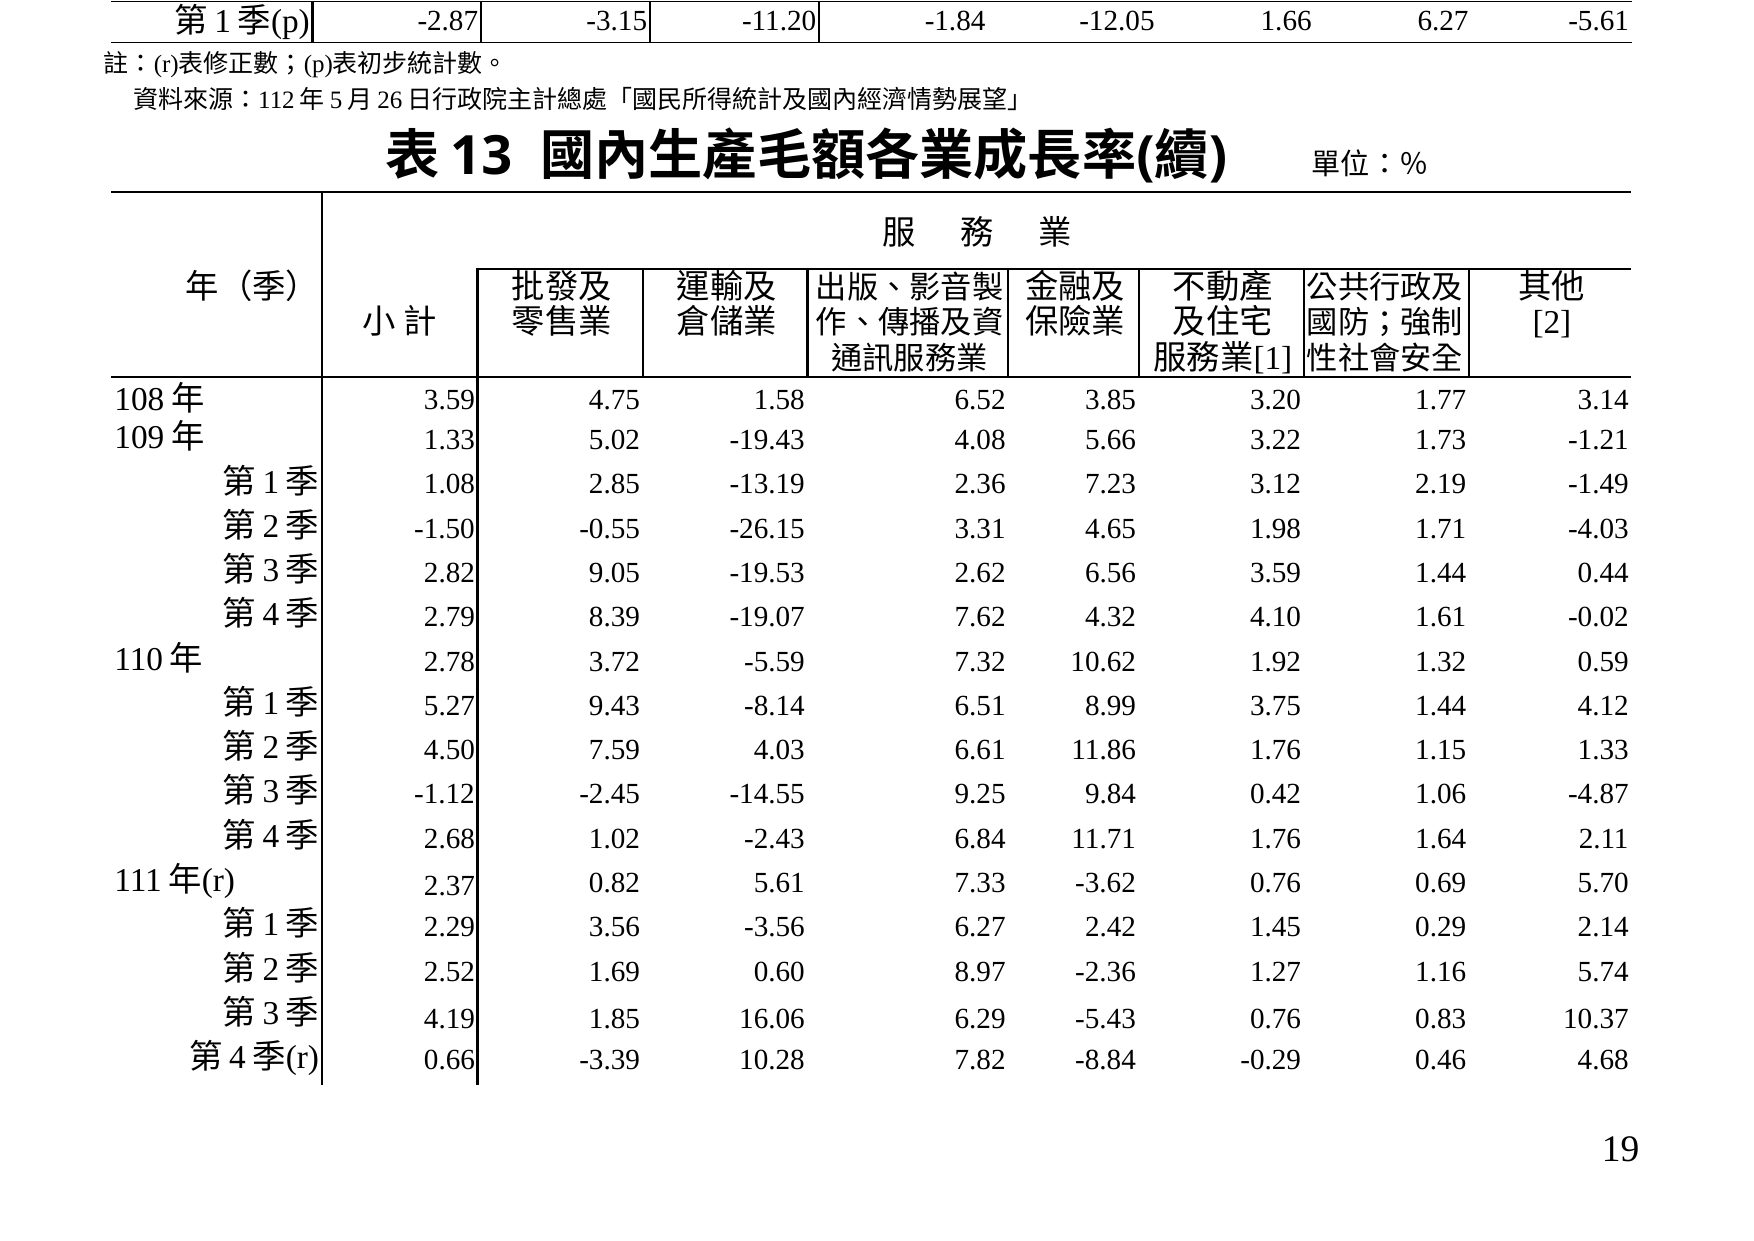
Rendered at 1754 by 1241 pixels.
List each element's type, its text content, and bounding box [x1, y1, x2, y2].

table_cell 3.14 [1469, 378, 1631, 420]
table_cell -8.84 [1008, 1040, 1138, 1084]
table_cell 4.75 [479, 378, 643, 420]
table_cell 2.78 [323, 642, 476, 686]
table_cell -4.03 [1469, 509, 1631, 553]
table_cell -19.07 [643, 598, 807, 642]
table_cell 2.19 [1304, 465, 1469, 509]
table_cell 5.27 [323, 686, 476, 730]
table_cell 第4季 [111, 819, 321, 863]
text 資料來源：112年5月26日行政院主計總處「國民所得統計及國內經濟情勢展望」 [133, 79, 1639, 116]
table_cell 第2季 [111, 730, 321, 774]
table_cell 1.85 [479, 996, 643, 1040]
table_cell 9.05 [479, 553, 643, 597]
table_cell 1.71 [1304, 509, 1469, 553]
table_cell 1.98 [1139, 509, 1304, 553]
table_cell 3.85 [1008, 378, 1138, 420]
table_cell 4.03 [643, 730, 807, 774]
table_cell 1.02 [479, 819, 643, 863]
table_cell 0.82 [479, 863, 643, 907]
table_cell 10.28 [643, 1040, 807, 1084]
table_cell 出版、影音製作、傳播及資通訊服務業 [809, 270, 1007, 376]
table_cell -19.43 [643, 420, 807, 465]
table_cell 7.32 [808, 642, 1008, 686]
table_cell 8.97 [808, 952, 1008, 996]
table_cell 1.08 [323, 465, 476, 509]
table_cell 第4季 [111, 598, 321, 642]
table_cell -11.20 [651, 2, 818, 42]
table_cell -1.50 [323, 509, 476, 553]
table_cell 6.27 [1314, 2, 1471, 42]
table_cell 第1季 [111, 908, 321, 952]
table_cell 4.19 [323, 996, 476, 1040]
table_cell 2.79 [323, 598, 476, 642]
table_cell 4.68 [1469, 1040, 1631, 1084]
table_cell 不動產 及住宅 服務業[1] [1140, 270, 1303, 376]
table_cell 0.83 [1304, 996, 1469, 1040]
table_cell 1.64 [1304, 819, 1469, 863]
table_cell 9.43 [479, 686, 643, 730]
table_cell 第2季 [111, 952, 321, 996]
table_cell -26.15 [643, 509, 807, 553]
table_cell 第3季 [111, 553, 321, 597]
table_cell 111年(r) [111, 863, 321, 907]
table_cell 1.32 [1304, 642, 1469, 686]
table_cell 1.44 [1304, 553, 1469, 597]
table_cell 5.70 [1469, 863, 1631, 907]
table_cell 6.51 [808, 686, 1008, 730]
table_cell 第1季 [111, 465, 321, 509]
table_cell 第2季 [111, 509, 321, 553]
table_cell 0.46 [1304, 1040, 1469, 1084]
table_cell 2.11 [1469, 819, 1631, 863]
table_cell 5.02 [479, 420, 643, 465]
table_cell 3.20 [1139, 378, 1304, 420]
table_cell -3.62 [1008, 863, 1138, 907]
table_cell 第3季 [111, 775, 321, 819]
table_cell 第4季(r) [111, 1040, 321, 1084]
table_cell 5.66 [1008, 420, 1138, 465]
table_cell 0.60 [643, 952, 807, 996]
table_header 服 務 業 [323, 193, 1631, 268]
table_cell 0.66 [323, 1040, 476, 1084]
table_cell 公共行政及國防；強制性社會安全 [1305, 270, 1468, 376]
table_cell 2.85 [479, 465, 643, 509]
table_cell 4.50 [323, 730, 476, 774]
subtitle 表13 國內生產毛額各業成長率(續) 單位：％ [103, 116, 1639, 191]
table_cell 1.33 [1469, 730, 1631, 774]
table_cell 109年 [111, 420, 321, 465]
table_cell 0.69 [1304, 863, 1469, 907]
table_cell -1.49 [1469, 465, 1631, 509]
table_cell -0.02 [1469, 598, 1631, 642]
table_cell -4.87 [1469, 775, 1631, 819]
table_cell 小 計 [323, 268, 476, 376]
table_cell 金融及 保險業 [1009, 270, 1138, 376]
table_cell 4.10 [1139, 598, 1304, 642]
table_cell 2.52 [323, 952, 476, 996]
table_cell 1.76 [1139, 730, 1304, 774]
table_cell 10.37 [1469, 996, 1631, 1040]
table_cell 3.59 [323, 378, 476, 420]
table_cell 運輸及 倉儲業 [644, 270, 806, 376]
table_cell 第1季 [111, 686, 321, 730]
table_cell 2.42 [1008, 908, 1138, 952]
table_cell 16.06 [643, 996, 807, 1040]
table_cell -1.21 [1469, 420, 1631, 465]
table_cell 11.86 [1008, 730, 1138, 774]
table_cell 1.15 [1304, 730, 1469, 774]
table_cell 1.16 [1304, 952, 1469, 996]
table_cell 2.68 [323, 819, 476, 863]
table_cell 5.74 [1469, 952, 1631, 996]
table_cell -3.56 [643, 908, 807, 952]
table_cell 3.59 [1139, 553, 1304, 597]
table_cell 1.73 [1304, 420, 1469, 465]
table_cell 第1季(p) [111, 2, 311, 42]
table_cell 9.25 [808, 775, 1008, 819]
table_cell 1.92 [1139, 642, 1304, 686]
table_cell 10.62 [1008, 642, 1138, 686]
table_cell 1.45 [1139, 908, 1304, 952]
table_cell 4.08 [808, 420, 1008, 465]
table_cell 第3季 [111, 996, 321, 1040]
table_cell 0.29 [1304, 908, 1469, 952]
table_cell 110年 [111, 642, 321, 686]
table_cell 4.32 [1008, 598, 1138, 642]
table_cell -0.29 [1139, 1040, 1304, 1084]
table_cell 6.27 [808, 908, 1008, 952]
table_cell 11.71 [1008, 819, 1138, 863]
table_cell 1.61 [1304, 598, 1469, 642]
table_cell -12.05 [988, 2, 1157, 42]
table_cell 1.58 [643, 378, 807, 420]
table_cell -5.43 [1008, 996, 1138, 1040]
text 註：(r)表修正數；(p)表初步統計數。 [103, 43, 1639, 79]
table_cell -0.55 [479, 509, 643, 553]
table_cell 7.33 [808, 863, 1008, 907]
table_cell 3.22 [1139, 420, 1304, 465]
table_cell 2.29 [323, 908, 476, 952]
table_cell -5.61 [1471, 2, 1632, 42]
table_cell 8.99 [1008, 686, 1138, 730]
table_cell 8.39 [479, 598, 643, 642]
table_cell 1.06 [1304, 775, 1469, 819]
table_cell -2.87 [314, 2, 480, 42]
table_cell 5.61 [643, 863, 807, 907]
table_cell 7.23 [1008, 465, 1138, 509]
table_cell 批發及 零售業 [479, 270, 642, 376]
table_cell 7.59 [479, 730, 643, 774]
table_header 年（季） [111, 193, 321, 376]
table_cell -1.12 [323, 775, 476, 819]
table_cell 0.44 [1469, 553, 1631, 597]
table_cell 1.77 [1304, 378, 1469, 420]
table_cell 6.52 [808, 378, 1008, 420]
table_cell 3.72 [479, 642, 643, 686]
table_cell 2.14 [1469, 908, 1631, 952]
table_cell 1.66 [1157, 2, 1314, 42]
table_cell 其他 [2] [1470, 270, 1631, 376]
table_cell 2.62 [808, 553, 1008, 597]
table_cell 2.36 [808, 465, 1008, 509]
table_cell 6.56 [1008, 553, 1138, 597]
table_cell -2.36 [1008, 952, 1138, 996]
table_cell 2.37 [323, 863, 476, 907]
table_cell -8.14 [643, 686, 807, 730]
table_cell 7.62 [808, 598, 1008, 642]
table_cell 3.75 [1139, 686, 1304, 730]
table_cell -3.39 [479, 1040, 643, 1084]
table_cell 4.12 [1469, 686, 1631, 730]
table_cell 4.65 [1008, 509, 1138, 553]
table_cell 7.82 [808, 1040, 1008, 1084]
table_cell 108年 [111, 378, 321, 420]
table_cell -3.15 [482, 2, 649, 42]
table_cell 0.59 [1469, 642, 1631, 686]
table_cell 1.33 [323, 420, 476, 465]
table_cell -13.19 [643, 465, 807, 509]
table_cell 3.31 [808, 509, 1008, 553]
table_cell -5.59 [643, 642, 807, 686]
table_cell 6.84 [808, 819, 1008, 863]
table_cell 6.29 [808, 996, 1008, 1040]
table_cell -1.84 [820, 2, 988, 42]
table_cell -14.55 [643, 775, 807, 819]
table_cell 0.76 [1139, 863, 1304, 907]
table_cell 9.84 [1008, 775, 1138, 819]
table_cell -2.45 [479, 775, 643, 819]
table_cell 3.56 [479, 908, 643, 952]
table_cell 1.27 [1139, 952, 1304, 996]
table_cell 1.76 [1139, 819, 1304, 863]
table_cell 0.42 [1139, 775, 1304, 819]
table_cell 1.69 [479, 952, 643, 996]
table_cell -2.43 [643, 819, 807, 863]
table_cell 3.12 [1139, 465, 1304, 509]
table_cell -19.53 [643, 553, 807, 597]
table_cell 1.44 [1304, 686, 1469, 730]
table_cell 2.82 [323, 553, 476, 597]
table_cell 6.61 [808, 730, 1008, 774]
table_cell 0.76 [1139, 996, 1304, 1040]
